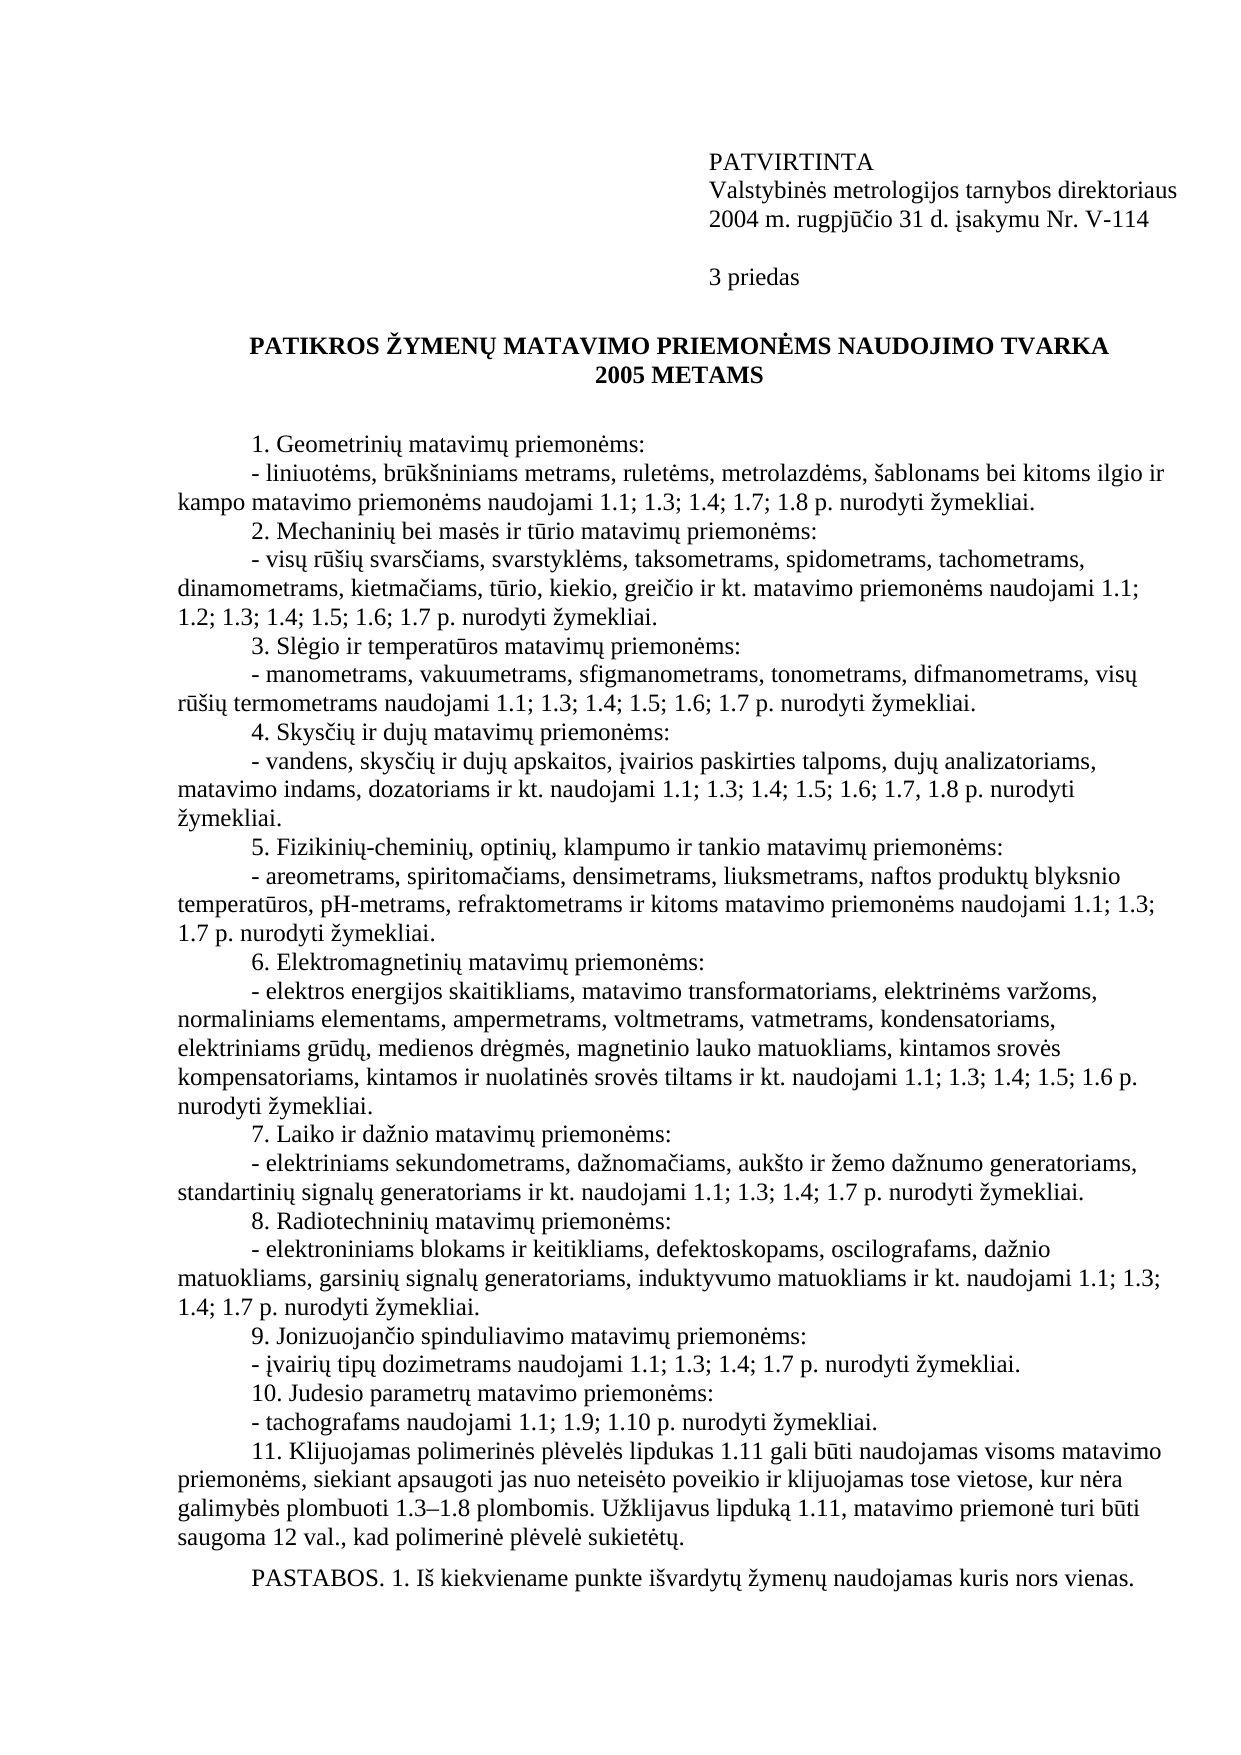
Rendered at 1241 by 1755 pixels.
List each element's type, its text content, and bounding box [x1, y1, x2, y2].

text - visų rūšių svarsčiams, svarstyklėms, taksometrams, spidometrams, tachometrams, dinamometrams, kietmačiams, tūrio, kiekio, greičio ir kt. matavimo priemonėms naudojami 1.1; 1.2; 1.3; 1.4; 1.5; 1.6; 1.7 p. nurodyti žymekliai. [177, 544, 1181, 631]
text - manometrams, vakuumetrams, sfigmanometrams, tonometrams, difmanometrams, visų rūšių termometrams naudojami 1.1; 1.3; 1.4; 1.5; 1.6; 1.7 p. nurodyti žymekliai. [177, 659, 1181, 717]
text 7. Laiko ir dažnio matavimų priemonėms: [177, 1119, 1181, 1148]
text - elektros energijos skaitikliams, matavimo transformatoriams, elektrinėms varžoms, normaliniams elementams, ampermetrams, voltmetrams, vatmetrams, kondensatoriams, elektriniams grūdų, medienos drėgmės, magnetinio lauko matuokliams, kintamos srovės kompensatoriams, kintamos ir nuolatinės srovės tiltams ir kt. naudojami 1.1; 1.3; 1.4; 1.5; 1.6 p. nurodyti žymekliai. [177, 976, 1181, 1119]
text 8. Radiotechninių matavimų priemonėms: [177, 1206, 1181, 1234]
text - tachografams naudojami 1.1; 1.9; 1.10 p. nurodyti žymekliai. [177, 1407, 1181, 1436]
text 2005 METAMS [177, 360, 1181, 389]
text - areometrams, spiritomačiams, densimetrams, liuksmetrams, naftos produktų blyksnio temperatūros, pH-metrams, refraktometrams ir kitoms matavimo priemonėms naudojami 1.1; 1.3; 1.7 p. nurodyti žymekliai. [177, 861, 1181, 947]
text PATIKROS ŽYMENŲ MATAVIMO PRIEMONĖMS NAUDOJIMO TVARKA [177, 331, 1181, 360]
text 2. Mechaninių bei masės ir tūrio matavimų priemonėms: [177, 516, 1181, 544]
text 1. Geometrinių matavimų priemonėms: [177, 429, 1181, 458]
text 9. Jonizuojančio spinduliavimo matavimų priemonėms: [177, 1321, 1181, 1349]
text 11. Klijuojamas polimerinės plėvelės lipdukas 1.11 gali būti naudojamas visoms matavimo priemonėms, siekiant apsaugoti jas nuo neteisėto poveikio ir klijuojamas tose vietose, kur nėra galimybės plombuoti 1.3–1.8 plombomis. Užklijavus lipduką 1.11, matavimo priemonė turi būti saugoma 12 val., kad polimerinė plėvelė sukietėtų. [177, 1436, 1181, 1551]
text 3 priedas [177, 262, 1181, 291]
text PATVIRTINTA [177, 147, 1181, 176]
text 4. Skysčių ir dujų matavimų priemonėms: [177, 717, 1181, 746]
text - vandens, skysčių ir dujų apskaitos, įvairios paskirties talpoms, dujų analizatoriams, matavimo indams, dozatoriams ir kt. naudojami 1.1; 1.3; 1.4; 1.5; 1.6; 1.7, 1.8 p. nurodyti žymekliai. [177, 746, 1181, 832]
text 5. Fizikinių-cheminių, optinių, klampumo ir tankio matavimų priemonėms: [177, 832, 1181, 861]
text 10. Judesio parametrų matavimo priemonėms: [177, 1378, 1181, 1407]
text - liniuotėms, brūkšniniams metrams, ruletėms, metrolazdėms, šablonams bei kitoms ilgio ir kampo matavimo priemonėms naudojami 1.1; 1.3; 1.4; 1.7; 1.8 p. nurodyti žymekliai. [177, 458, 1181, 516]
text - įvairių tipų dozimetrams naudojami 1.1; 1.3; 1.4; 1.7 p. nurodyti žymekliai. [177, 1349, 1181, 1378]
text PASTABOS. 1. Iš kiekviename punkte išvardytų žymenų naudojamas kuris nors vienas. [177, 1563, 1181, 1592]
text 3. Slėgio ir temperatūros matavimų priemonėms: [177, 631, 1181, 659]
text Valstybinės metrologijos tarnybos direktoriaus [177, 176, 1181, 204]
text 2004 m. rugpjūčio 31 d. įsakymu Nr. V-114 [177, 204, 1181, 233]
text - elektroniniams blokams ir keitikliams, defektoskopams, oscilografams, dažnio matuokliams, garsinių signalų generatoriams, induktyvumo matuokliams ir kt. naudojami 1.1; 1.3; 1.4; 1.7 p. nurodyti žymekliai. [177, 1234, 1181, 1321]
text - elektriniams sekundometrams, dažnomačiams, aukšto ir žemo dažnumo generatoriams, standartinių signalų generatoriams ir kt. naudojami 1.1; 1.3; 1.4; 1.7 p. nurodyti žymekliai. [177, 1148, 1181, 1206]
text 6. Elektromagnetinių matavimų priemonėms: [177, 947, 1181, 976]
